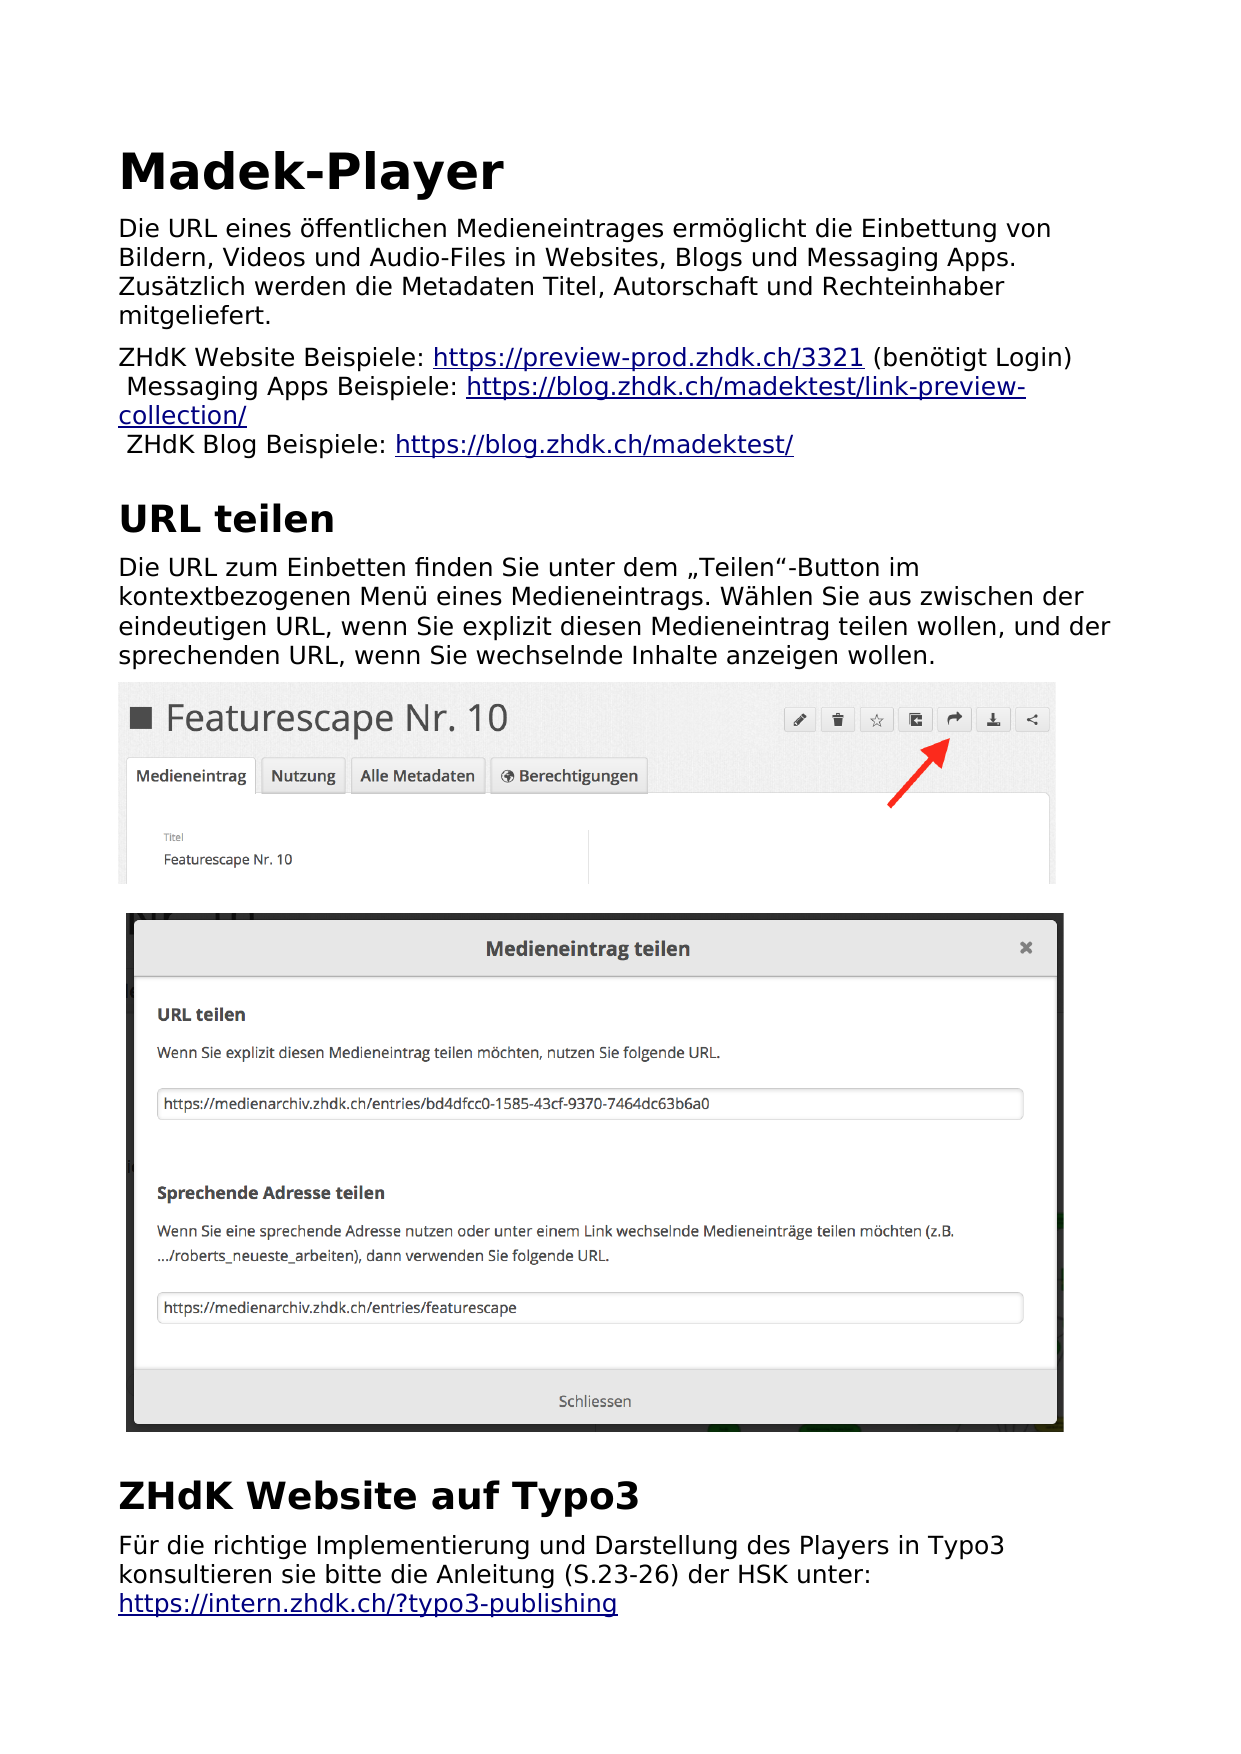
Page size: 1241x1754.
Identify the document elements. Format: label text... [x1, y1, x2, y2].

picture [126, 913, 1064, 1432]
subtitle Madek-Player [118, 143, 1122, 201]
subtitle URL teilen [118, 497, 1122, 541]
text Für die richtige Implementierung und Darstellung des Players in Typo3 konsultieren sie bitte die Anleitung (S.23-26) der HSK unter: https://intern.zhdk.ch/?typo3-publishing [118, 1531, 1122, 1619]
text Die URL eines öffentlichen Medieneintrages ermöglicht die Einbettung von Bildern, Videos und Audio-Files in Websites, Blogs und Messaging Apps. Zusätzlich werden die Metadaten Titel, Autorschaft und Rechteinhaber mitgeliefert. [118, 214, 1122, 331]
picture [118, 682, 1056, 884]
text ZHdK Website Beispiele: https://preview-prod.zhdk.ch/3321 (benötigt Login) Messaging Apps Beispiele: https://blog.zhdk.ch/madektest/link-preview-collection/ ZHdK Blog Beispiele: https://blog.zhdk.ch/madektest/ [118, 343, 1122, 460]
subtitle ZHdK Website auf Typo3 [118, 1475, 1122, 1519]
text Die URL zum Einbetten finden Sie unter dem „Teilen“-Button im kontextbezogenen Menü eines Medieneintrags. Wählen Sie aus zwischen der eindeutigen URL, wenn Sie explizit diesen Medieneintrag teilen wollen, und der sprechenden URL, wenn Sie wechselnde Inhalte anzeigen wollen. [118, 553, 1122, 670]
